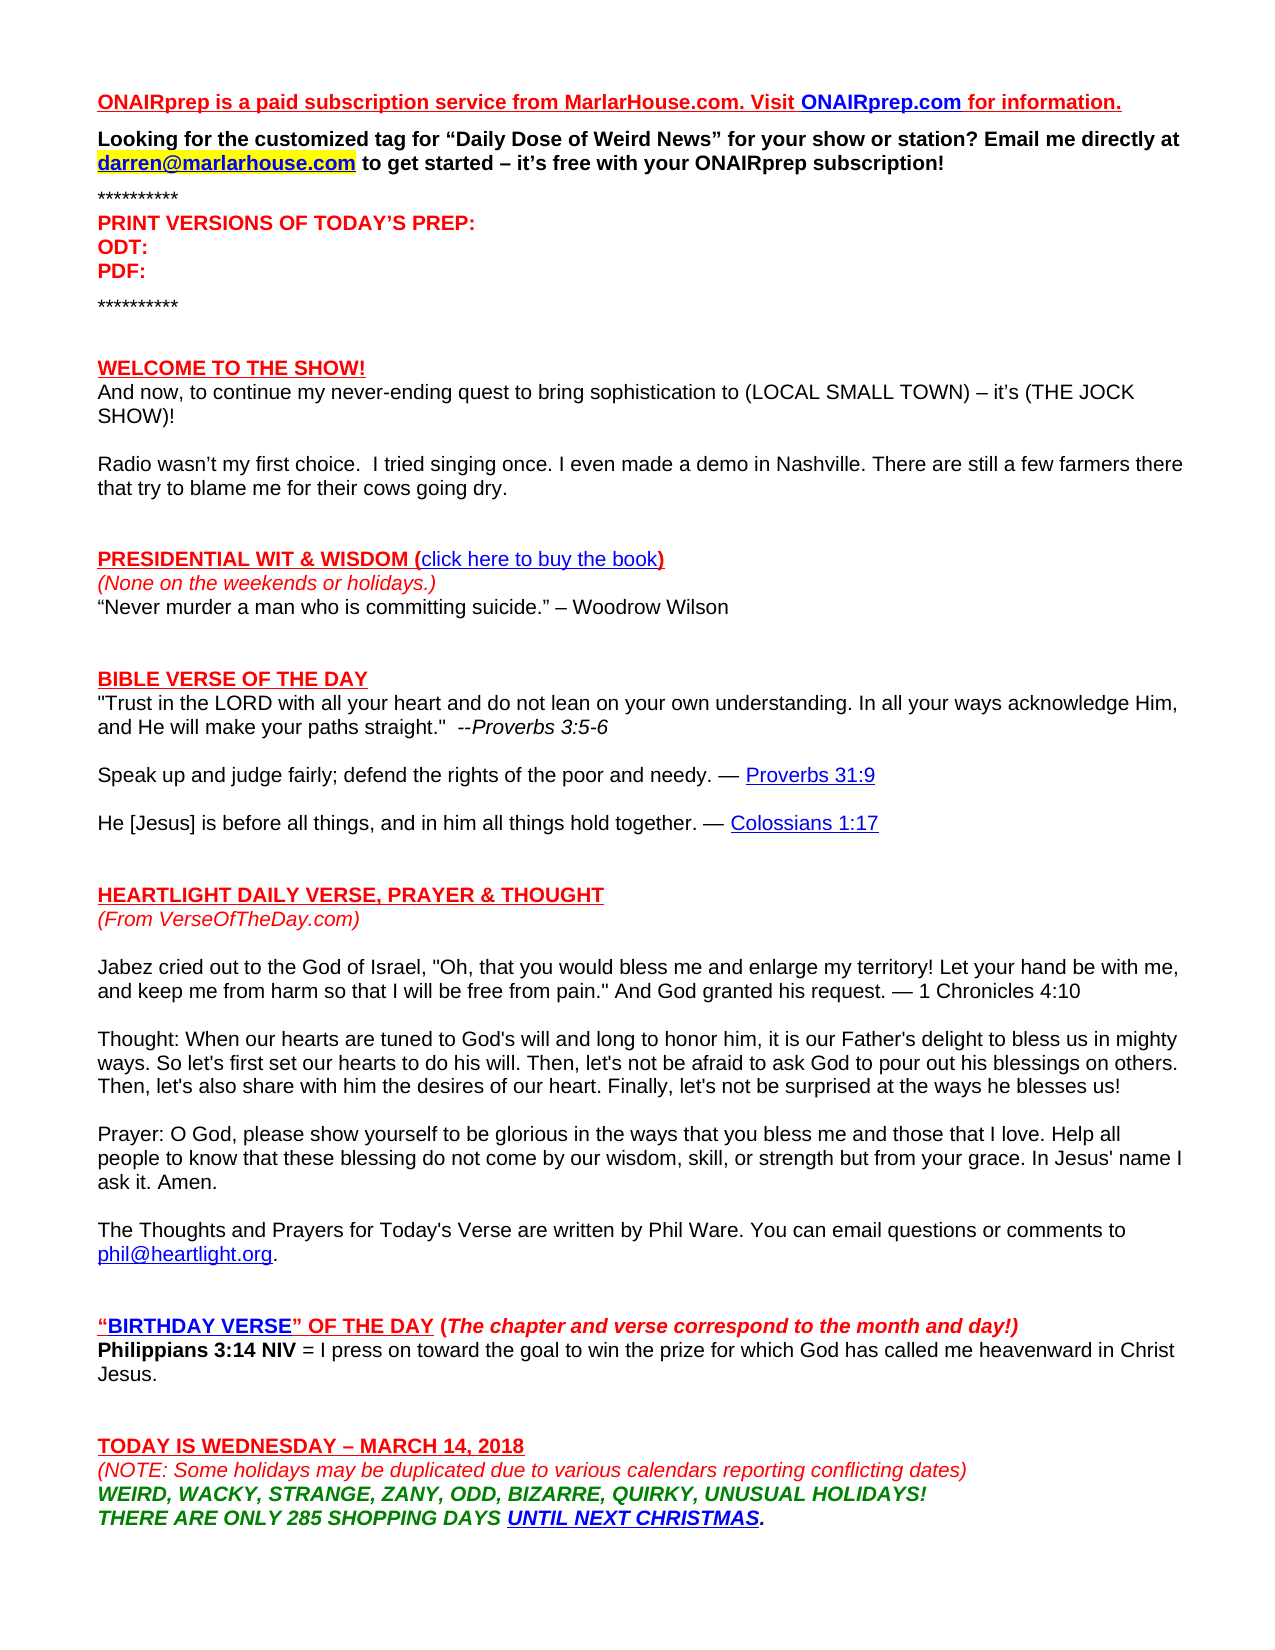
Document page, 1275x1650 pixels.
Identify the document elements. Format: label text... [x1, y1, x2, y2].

text The Thoughts and Prayers for Today's Verse are written by Phil Ware. You can email questions or comments to phil@heartlight.org. [97, 1218, 1185, 1266]
text Looking for the customized tag for “Daily Dose of Weird News” for your show or station? Email me directly at darren@marlarhouse.com to get started – it’s free with your ONAIRprep subscription! [97, 126, 1185, 174]
text (NOTE: Some holidays may be duplicated due to various calendars reporting conflicting dates) WEIRD, WACKY, STRANGE, ZANY, ODD, BIZARRE, QUIRKY, UNUSUAL HOLIDAYS! THERE ARE ONLY 285 SHOPPING DAYS UNTIL NEXT CHRISTMAS. [97, 1458, 1185, 1529]
text PRESIDENTIAL WIT & WISDOM (click here to buy the book) [97, 547, 1185, 571]
text Speak up and judge fairly; defend the rights of the poor and needy. — Proverbs 31:9 [97, 763, 1185, 787]
text "Trust in the LORD with all your heart and do not lean on your own understanding. In all your ways acknowledge Him, and He will make your paths straight." --Proverbs 3:5-6 [97, 691, 1185, 739]
text WELCOME TO THE SHOW! [97, 356, 1185, 379]
text Radio wasn’t my first choice. I tried singing once. I even made a demo in Nashville. There are still a few farmers there that try to blame me for their cows going dry. [97, 451, 1185, 499]
text He [Jesus] is before all things, and in him all things hold together. — Colossians 1:17 [97, 811, 1185, 835]
text And now, to continue my never-ending quest to bring sophistication to (LOCAL SMALL TOWN) – it’s (THE JOCK SHOW)! [97, 379, 1185, 451]
text TODAY IS WEDNESDAY – MARCH 14, 2018 [97, 1434, 1185, 1458]
text HEARTLIGHT DAILY VERSE, PRAYER & THOUGHT [97, 883, 1185, 907]
text ********** PRINT VERSIONS OF TODAY’S PREP: ODT: PDF: [97, 187, 1185, 283]
text BIBLE VERSE OF THE DAY [97, 667, 1185, 691]
text Thought: When our hearts are tuned to God's will and long to honor him, it is our Father's delight to bless us in mighty ways. So let's first set our hearts to do his will. Then, let's not be afraid to ask God to pour out his blessings on others. Then, let's also share with him the desires of our heart. Finally, let's not be surprised at the ways he blesses us! [97, 1026, 1185, 1098]
text Jabez cried out to the God of Israel, "Oh, that you would bless me and enlarge my territory! Let your hand be with me, and keep me from harm so that I will be free from pain." And God granted his request. — 1 Chronicles 4:10 [97, 954, 1185, 1002]
text ONAIRprep is a paid subscription service from MarlarHouse.com. Visit ONAIRprep.com for information. [97, 90, 1185, 114]
text “Never murder a man who is committing suicide.” – Woodrow Wilson [97, 595, 1185, 619]
text (From VerseOfTheDay.com) [97, 907, 1185, 931]
text ********** [97, 295, 1185, 319]
text (None on the weekends or holidays.) [97, 571, 1185, 595]
text Prayer: O God, please show yourself to be glorious in the ways that you bless me and those that I love. Help all people to know that these blessing do not come by our wisdom, skill, or strength but from your grace. In Jesus' name I ask it. Amen. [97, 1122, 1185, 1194]
text “BIRTHDAY VERSE” OF THE DAY (The chapter and verse correspond to the month and day!) [97, 1314, 1185, 1338]
text Philippians 3:14 NIV = I press on toward the goal to win the prize for which God has called me heavenward in Christ Jesus. [97, 1338, 1185, 1386]
